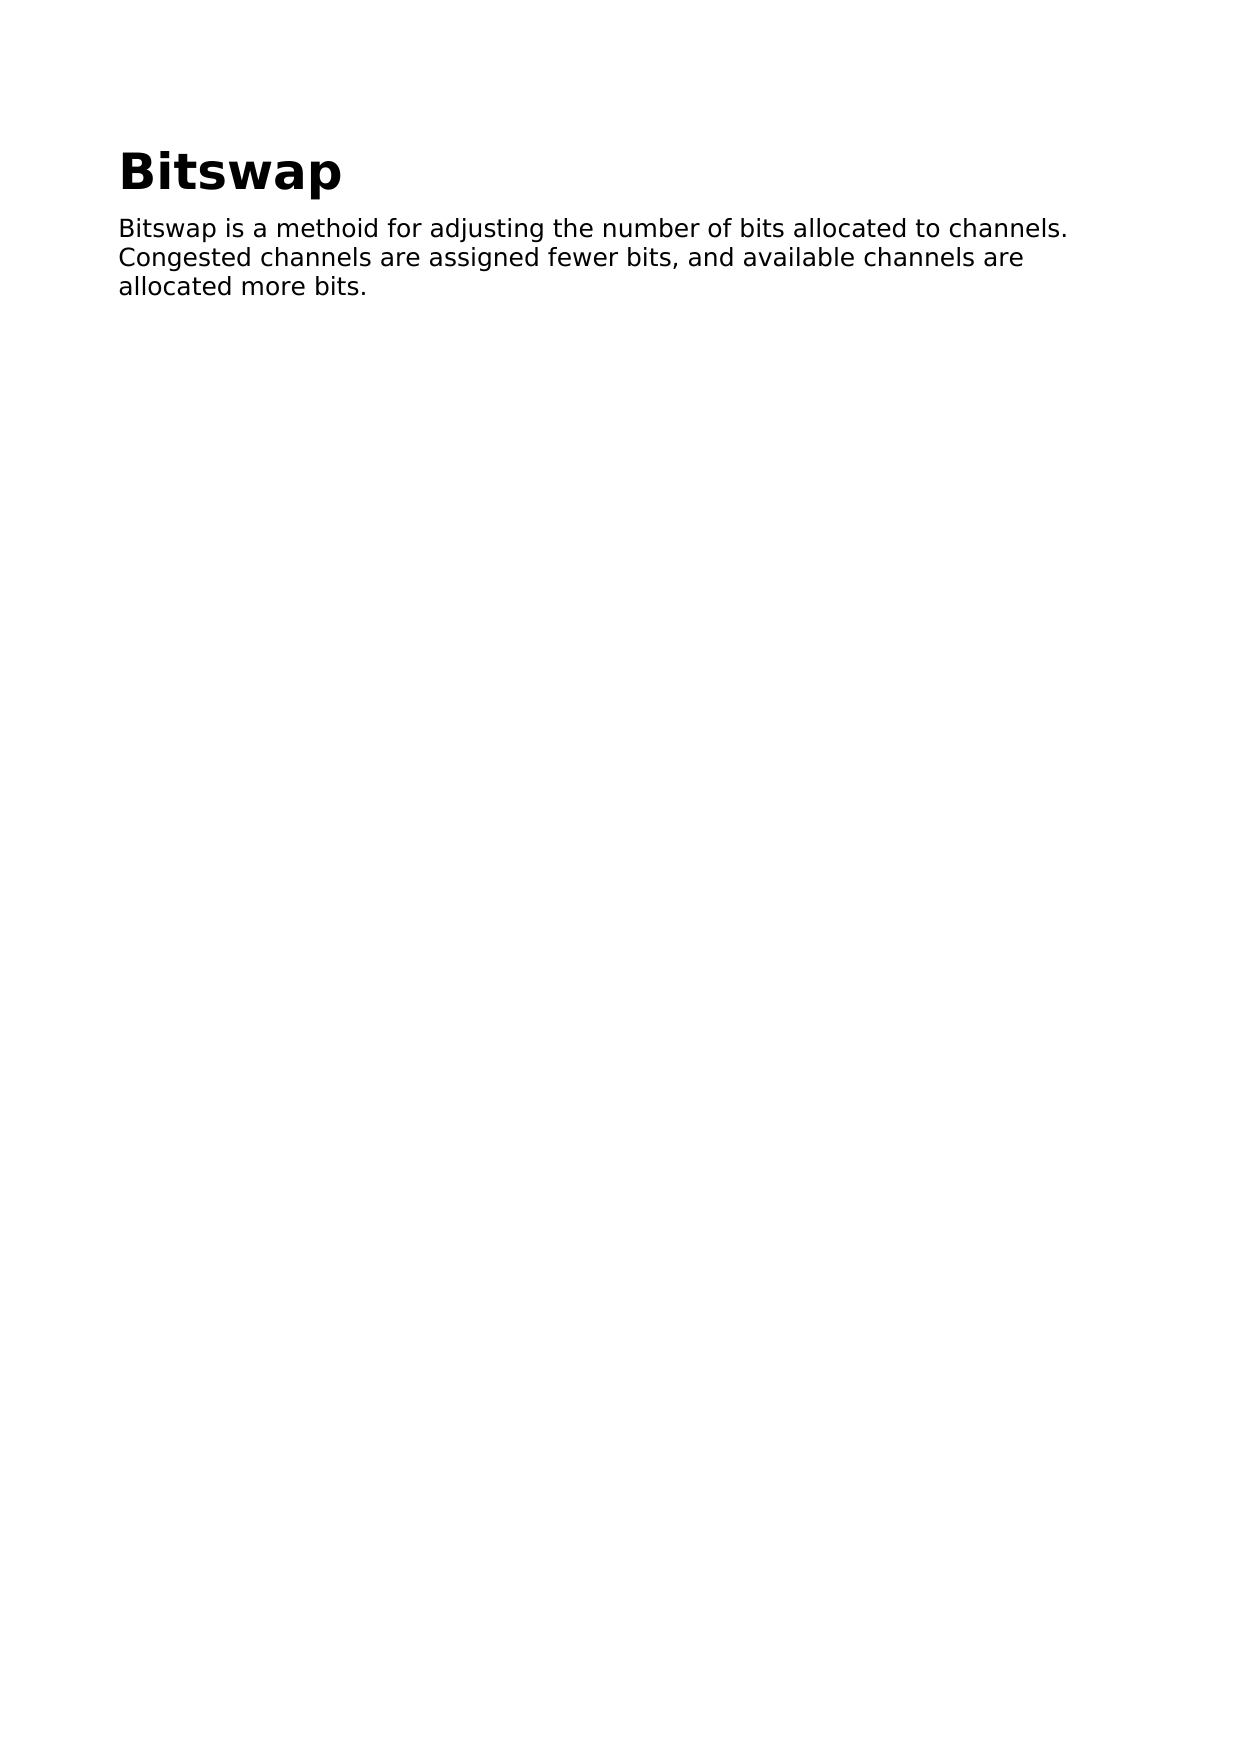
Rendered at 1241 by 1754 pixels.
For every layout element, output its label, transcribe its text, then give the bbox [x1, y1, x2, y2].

subtitle Bitswap [118, 143, 1122, 201]
text Bitswap is a methoid for adjusting the number of bits allocated to channels. Congested channels are assigned fewer bits, and available channels are allocated more bits. [118, 214, 1122, 301]
